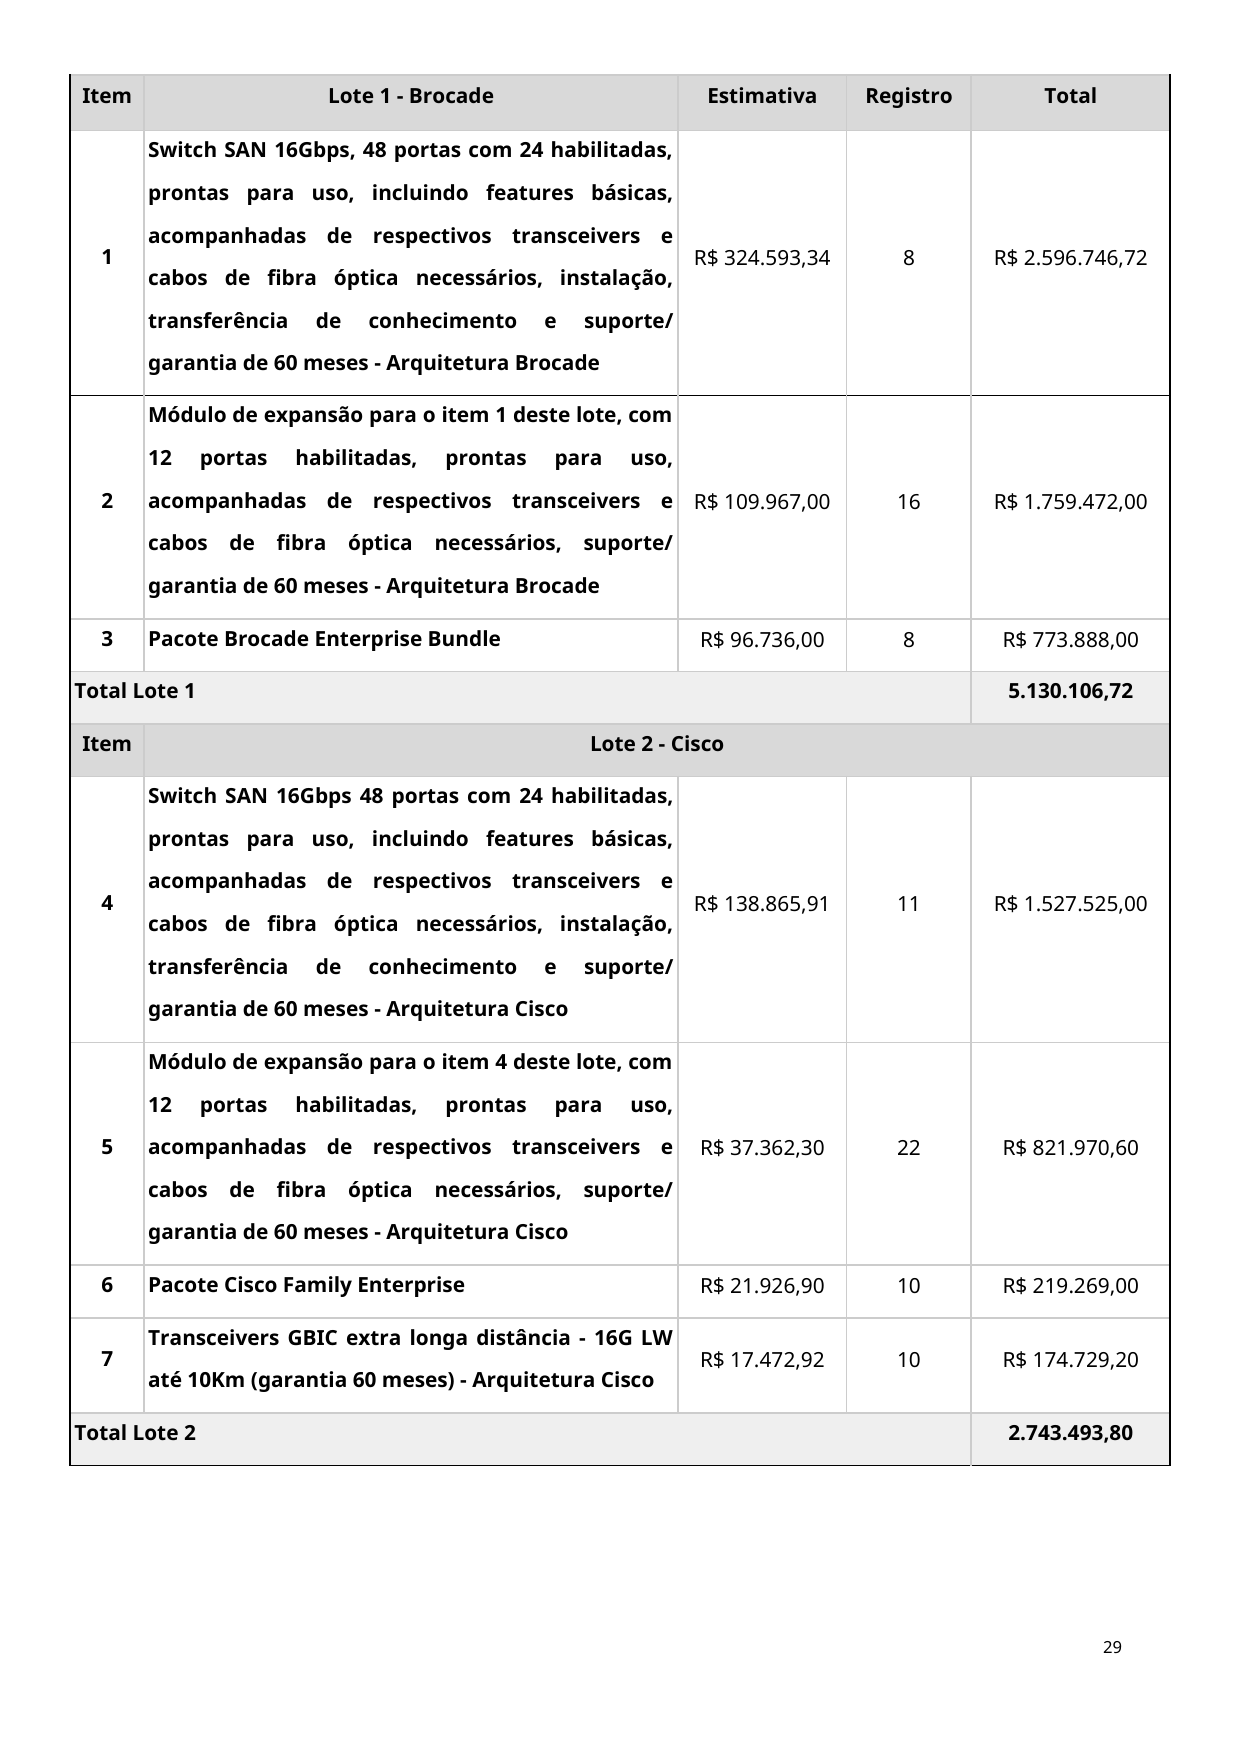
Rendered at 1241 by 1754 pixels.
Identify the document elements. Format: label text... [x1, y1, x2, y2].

table_cell R$ 37.362,30 [679, 1043, 846, 1264]
table_cell Switch SAN 16Gbps, 48 portas com 24 habilitadas, prontas para uso, incluindo features básicas, acompanhadas de respectivos transceivers e cabos de fibra óptica necessários, instalação, transferência de conhecimento e suporte/ garantia de 60 meses - Arquitetura Brocade [145, 131, 677, 395]
table_cell R$ 821.970,60 [972, 1043, 1169, 1264]
table_cell R$ 109.967,00 [679, 396, 846, 618]
table_cell 16 [847, 396, 970, 618]
table_cell Switch SAN 16Gbps 48 portas com 24 habilitadas, prontas para uso, incluindo features básicas, acompanhadas de respectivos transceivers e cabos de fibra óptica necessários, instalação, transferência de conhecimento e suporte/ garantia de 60 meses - Arquitetura Cisco [145, 777, 677, 1041]
table_cell Módulo de expansão para o item 1 deste lote, com 12 portas habilitadas, prontas para uso, acompanhadas de respectivos transceivers e cabos de fibra óptica necessários, suporte/ garantia de 60 meses - Arquitetura Brocade [145, 396, 677, 618]
table_cell 2.743.493,80 [972, 1414, 1169, 1465]
table_cell Lote 2 - Cisco [145, 725, 1169, 776]
table_cell R$ 96.736,00 [679, 620, 846, 671]
table_cell R$ 17.472,92 [679, 1319, 846, 1412]
table_cell R$ 1.759.472,00 [972, 396, 1169, 618]
table_cell 10 [847, 1319, 970, 1412]
table_cell R$ 2.596.746,72 [972, 131, 1169, 395]
table_cell 7 [71, 1319, 143, 1412]
table_cell R$ 773.888,00 [972, 620, 1169, 671]
table_cell Lote 1 - Brocade [145, 76, 677, 130]
table_cell Registro [847, 76, 970, 130]
table_cell R$ 138.865,91 [679, 777, 846, 1041]
table_cell 1 [71, 131, 143, 395]
table_cell 8 [847, 620, 970, 671]
table_cell 6 [71, 1266, 143, 1317]
table_cell Item [71, 76, 143, 130]
table_cell Estimativa [679, 76, 846, 130]
table_cell Total Lote 2 [71, 1414, 970, 1465]
table_cell R$ 324.593,34 [679, 131, 846, 395]
table_cell Transceivers GBIC extra longa distância - 16G LW até 10Km (garantia 60 meses) - Arquitetura Cisco [145, 1319, 677, 1412]
table_cell 5.130.106,72 [972, 672, 1169, 723]
table_cell Item [71, 725, 143, 776]
table_cell 11 [847, 777, 970, 1041]
table_cell 22 [847, 1043, 970, 1264]
table_cell Pacote Cisco Family Enterprise [145, 1266, 677, 1317]
table_cell 3 [71, 620, 143, 671]
table_cell Módulo de expansão para o item 4 deste lote, com 12 portas habilitadas, prontas para uso, acompanhadas de respectivos transceivers e cabos de fibra óptica necessários, suporte/ garantia de 60 meses - Arquitetura Cisco [145, 1043, 677, 1264]
table_cell Total [972, 76, 1169, 130]
table_cell 10 [847, 1266, 970, 1317]
table_cell 4 [71, 777, 143, 1041]
table_cell 5 [71, 1043, 143, 1264]
table_cell 2 [71, 396, 143, 618]
table_cell R$ 174.729,20 [972, 1319, 1169, 1412]
table_cell Total Lote 1 [71, 672, 970, 723]
table_cell R$ 1.527.525,00 [972, 777, 1169, 1041]
table_cell R$ 21.926,90 [679, 1266, 846, 1317]
table_cell 8 [847, 131, 970, 395]
table_cell Pacote Brocade Enterprise Bundle [145, 620, 677, 671]
table_cell R$ 219.269,00 [972, 1266, 1169, 1317]
